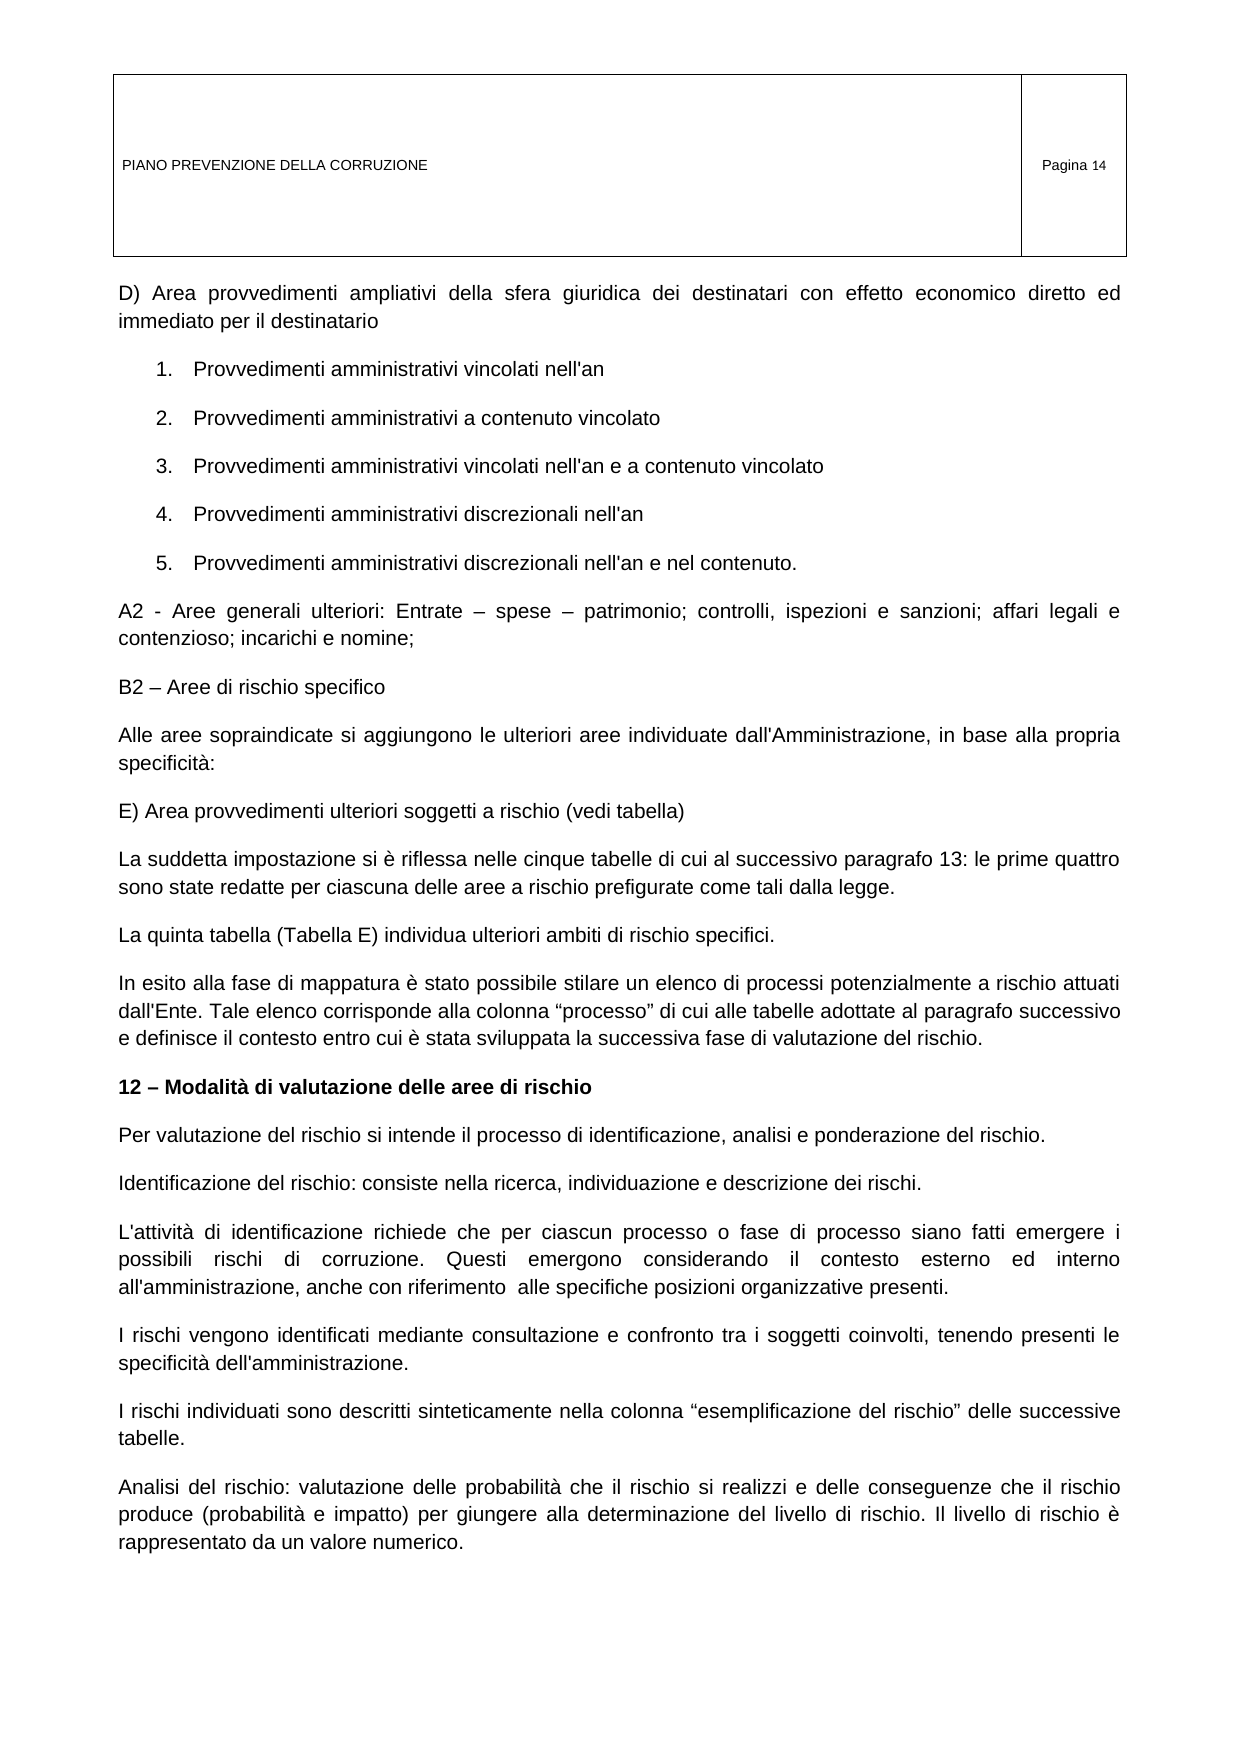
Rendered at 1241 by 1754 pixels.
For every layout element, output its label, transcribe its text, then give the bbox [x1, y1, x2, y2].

text La quinta tabella (Tabella E) individua ulteriori ambiti di rischio specifici. [118, 923, 1122, 947]
text Alle aree sopraindicate si aggiungono le ulteriori aree individuate dall'Amministrazione, in base alla propria specificità: [118, 723, 1122, 774]
text L'attività di identificazione richiede che per ciascun processo o fase di processo siano fatti emergere i possibili rischi di corruzione. Questi emergono considerando il contesto esterno ed interno all'amministrazione, anche con riferimento alle specifiche posizioni organizzative presenti. [118, 1219, 1122, 1298]
text I rischi individuati sono descritti sinteticamente nella colonna “esemplificazione del rischio” delle successive tabelle. [118, 1399, 1122, 1450]
list Provvedimenti amministrativi vincolati nell'an e a contenuto vincolato [156, 454, 1122, 478]
text Identificazione del rischio: consiste nella ricerca, individuazione e descrizione dei rischi. [118, 1171, 1122, 1195]
text E) Area provvedimenti ulteriori soggetti a rischio (vedi tabella) [118, 799, 1122, 823]
text B2 – Aree di rischio specifico [118, 674, 1122, 698]
list Provvedimenti amministrativi discrezionali nell'an e nel contenuto. [156, 550, 1122, 574]
text 12 – Modalità di valutazione delle aree di rischio [118, 1074, 1122, 1098]
text La suddetta impostazione si è riflessa nelle cinque tabelle di cui al successivo paragrafo 13: le prime quattro sono state redatte per ciascuna delle aree a rischio prefigurate come tali dalla legge. [118, 847, 1122, 898]
text Analisi del rischio: valutazione delle probabilità che il rischio si realizzi e delle conseguenze che il rischio produce (probabilità e impatto) per giungere alla determinazione del livello di rischio. Il livello di rischio è rappresentato da un valore numerico. [118, 1474, 1122, 1553]
text Per valutazione del rischio si intende il processo di identificazione, analisi e ponderazione del rischio. [118, 1123, 1122, 1147]
text I rischi vengono identificati mediante consultazione e confronto tra i soggetti coinvolti, tenendo presenti le specificità dell'amministrazione. [118, 1323, 1122, 1374]
text A2 - Aree generali ulteriori: Entrate – spese – patrimonio; controlli, ispezioni e sanzioni; affari legali e contenzioso; incarichi e nomine; [118, 599, 1122, 650]
text D) Area provvedimenti ampliativi della sfera giuridica dei destinatari con effetto economico diretto ed immediato per il destinatario [118, 281, 1122, 333]
text In esito alla fase di mappatura è stato possibile stilare un elenco di processi potenzialmente a rischio attuati dall'Ente. Tale elenco corrisponde alla colonna “processo” di cui alle tabelle adottate al paragrafo successivo e definisce il contesto entro cui è stata sviluppata la successiva fase di valutazione del rischio. [118, 971, 1122, 1050]
list Provvedimenti amministrativi a contenuto vincolato [156, 405, 1122, 429]
list Provvedimenti amministrativi discrezionali nell'an [156, 502, 1122, 526]
list Provvedimenti amministrativi vincolati nell'an [156, 357, 1122, 381]
